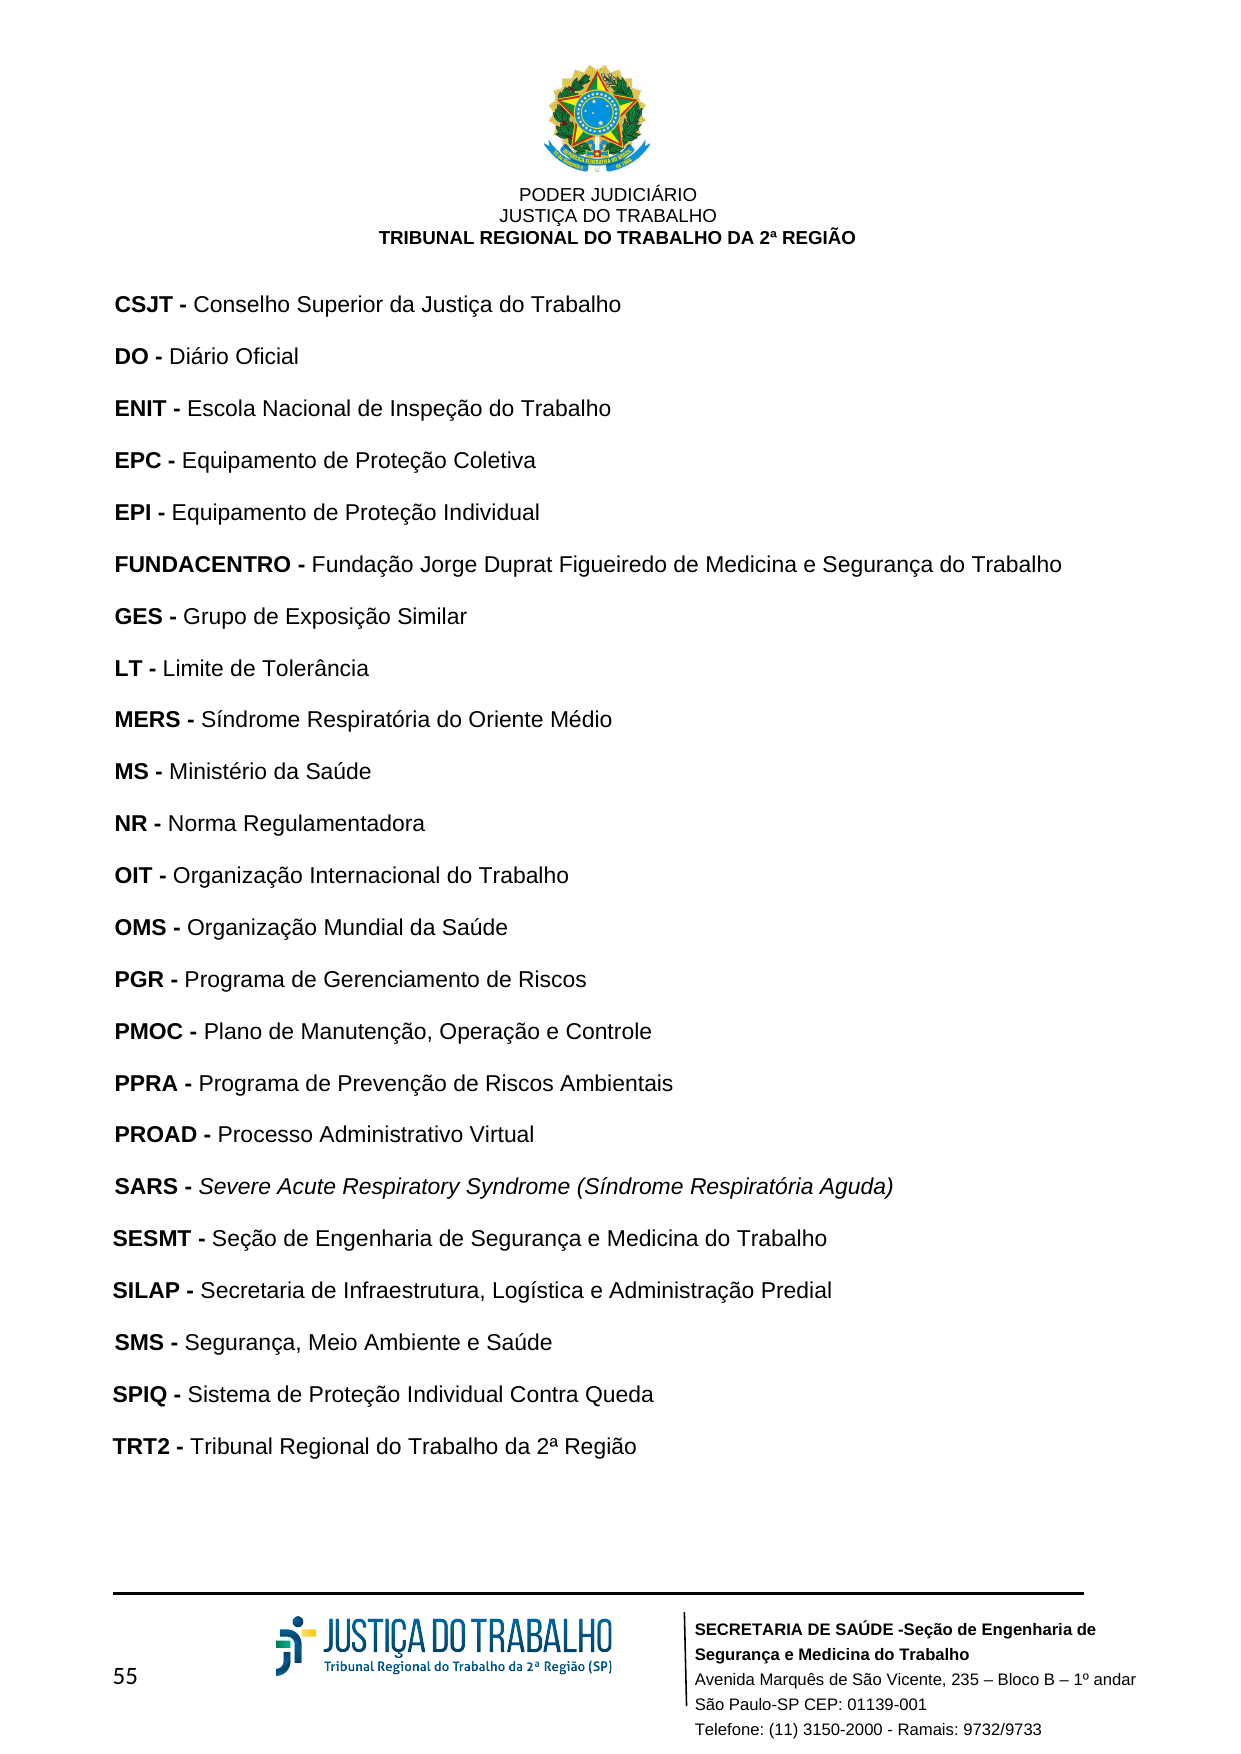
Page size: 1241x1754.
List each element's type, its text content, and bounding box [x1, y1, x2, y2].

text LT - Limite de Tolerância [114, 654, 1122, 681]
text SILAP - Secretaria de Infraestrutura, Logística e Administração Predial [112, 1277, 1122, 1303]
text SESMT - Seção de Engenharia de Segurança e Medicina do Trabalho [112, 1225, 1122, 1251]
text MS - Ministério da Saúde [114, 758, 1122, 784]
text NR - Norma Regulamentadora [114, 810, 1122, 836]
text ENIT - Escola Nacional de Inspeção do Trabalho [114, 395, 1122, 421]
text CSJT - Conselho Superior da Justiça do Trabalho [114, 291, 1122, 318]
text FUNDACENTRO - Fundação Jorge Duprat Figueiredo de Medicina e Segurança do Trabalho [114, 551, 1122, 577]
text PMOC - Plano de Manutenção, Operação e Controle [114, 1018, 1122, 1044]
text SARS - Severe Acute Respiratory Syndrome (Síndrome Respiratória Aguda) [114, 1173, 1122, 1199]
text DO - Diário Oficial [114, 343, 1122, 369]
text EPC - Equipamento de Proteção Coletiva [114, 447, 1122, 473]
text PROAD - Processo Administrativo Virtual [114, 1121, 1122, 1148]
text PPRA - Programa de Prevenção de Riscos Ambientais [114, 1069, 1122, 1096]
text EPI - Equipamento de Proteção Individual [114, 499, 1122, 525]
text SPIQ - Sistema de Proteção Individual Contra Queda [112, 1381, 1122, 1407]
text TRT2 - Tribunal Regional do Trabalho da 2ª Região [112, 1433, 1122, 1459]
text SMS - Segurança, Meio Ambiente e Saúde [114, 1329, 1122, 1355]
picture [276, 1616, 612, 1676]
text MERS - Síndrome Respiratória do Oriente Médio [114, 706, 1122, 733]
picture [543, 65, 650, 172]
text OMS - Organização Mundial da Saúde [114, 914, 1122, 940]
text OIT - Organização Internacional do Trabalho [114, 862, 1122, 888]
text GES - Grupo de Exposição Similar [114, 603, 1122, 629]
text PGR - Programa de Gerenciamento de Riscos [114, 966, 1122, 992]
